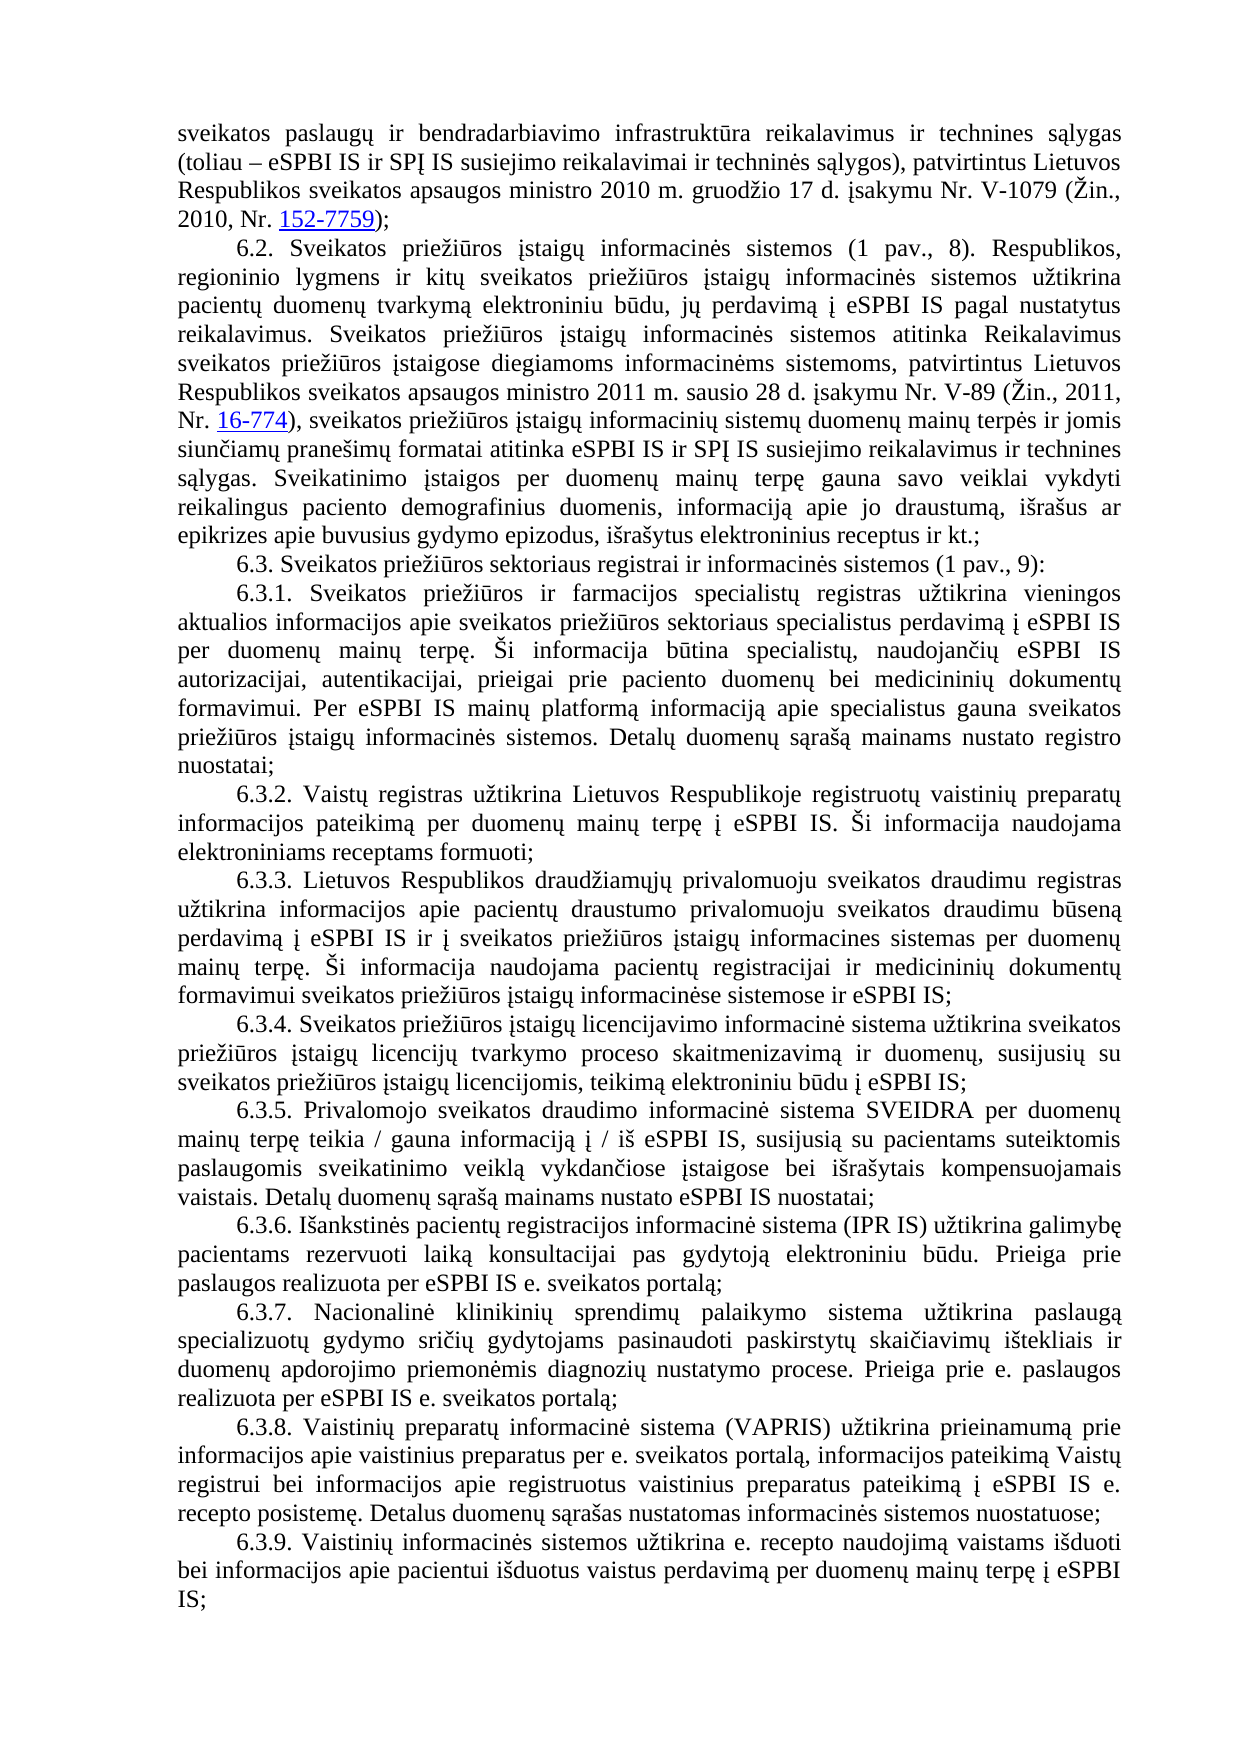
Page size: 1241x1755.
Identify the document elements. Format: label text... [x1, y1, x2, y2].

text 6.2. Sveikatos priežiūros įstaigų informacinės sistemos (1 pav., 8). Respublikos, regioninio lygmens ir kitų sveikatos priežiūros įstaigų informacinės sistemos užtikrina pacientų duomenų tvarkymą elektroniniu būdu, jų perdavimą į eSPBI IS pagal nustatytus reikalavimus. Sveikatos priežiūros įstaigų informacinės sistemos atitinka Reikalavimus sveikatos priežiūros įstaigose diegiamoms informacinėms sistemoms, patvirtintus Lietuvos Respublikos sveikatos apsaugos ministro 2011 m. sausio 28 d. įsakymu Nr. V-89 (Žin., 2011, Nr. 16-774), sveikatos priežiūros įstaigų informacinių sistemų duomenų mainų terpės ir jomis siunčiamų pranešimų formatai atitinka eSPBI IS ir SPĮ IS susiejimo reikalavimus ir technines sąlygas. Sveikatinimo įstaigos per duomenų mainų terpę gauna savo veiklai vykdyti reikalingus paciento demografinius duomenis, informaciją apie jo draustumą, išrašus ar epikrizes apie buvusius gydymo epizodus, išrašytus elektroninius receptus ir kt.; [177, 233, 1122, 549]
text 6.3.7. Nacionalinė klinikinių sprendimų palaikymo sistema užtikrina paslaugą specializuotų gydymo sričių gydytojams pasinaudoti paskirstytų skaičiavimų ištekliais ir duomenų apdorojimo priemonėmis diagnozių nustatymo procese. Prieiga prie e. paslaugos realizuota per eSPBI IS e. sveikatos portalą; [177, 1297, 1122, 1412]
text 6.3.5. Privalomojo sveikatos draudimo informacinė sistema SVEIDRA per duomenų mainų terpę teikia / gauna informaciją į / iš eSPBI IS, susijusią su pacientams suteiktomis paslaugomis sveikatinimo veiklą vykdančiose įstaigose bei išrašytais kompensuojamais vaistais. Detalų duomenų sąrašą mainams nustato eSPBI IS nuostatai; [177, 1096, 1122, 1211]
text 6.3.4. Sveikatos priežiūros įstaigų licencijavimo informacinė sistema užtikrina sveikatos priežiūros įstaigų licencijų tvarkymo proceso skaitmenizavimą ir duomenų, susijusių su sveikatos priežiūros įstaigų licencijomis, teikimą elektroniniu būdu į eSPBI IS; [177, 1009, 1122, 1096]
text 6.3.2. Vaistų registras užtikrina Lietuvos Respublikoje registruotų vaistinių preparatų informacijos pateikimą per duomenų mainų terpę į eSPBI IS. Ši informacija naudojama elektroniniams receptams formuoti; [177, 779, 1122, 866]
text 6.3. Sveikatos priežiūros sektoriaus registrai ir informacinės sistemos (1 pav., 9): [177, 549, 1122, 578]
text 6.3.6. Išankstinės pacientų registracijos informacinė sistema (IPR IS) užtikrina galimybę pacientams rezervuoti laiką konsultacijai pas gydytoją elektroniniu būdu. Prieiga prie paslaugos realizuota per eSPBI IS e. sveikatos portalą; [177, 1211, 1122, 1297]
text 6.3.9. Vaistinių informacinės sistemos užtikrina e. recepto naudojimą vaistams išduoti bei informacijos apie pacientui išduotus vaistus perdavimą per duomenų mainų terpę į eSPBI IS; [177, 1527, 1122, 1613]
text 6.3.8. Vaistinių preparatų informacinė sistema (VAPRIS) užtikrina prieinamumą prie informacijos apie vaistinius preparatus per e. sveikatos portalą, informacijos pateikimą Vaistų registrui bei informacijos apie registruotus vaistinius preparatus pateikimą į eSPBI IS e. recepto posistemę. Detalus duomenų sąrašas nustatomas informacinės sistemos nuostatuose; [177, 1412, 1122, 1527]
text sveikatos paslaugų ir bendradarbiavimo infrastruktūra reikalavimus ir technines sąlygas (toliau – eSPBI IS ir SPĮ IS susiejimo reikalavimai ir techninės sąlygos), patvirtintus Lietuvos Respublikos sveikatos apsaugos ministro 2010 m. gruodžio 17 d. įsakymu Nr. V-1079 (Žin., 2010, Nr. 152-7759); [177, 118, 1122, 233]
text 6.3.1. Sveikatos priežiūros ir farmacijos specialistų registras užtikrina vieningos aktualios informacijos apie sveikatos priežiūros sektoriaus specialistus perdavimą į eSPBI IS per duomenų mainų terpę. Ši informacija būtina specialistų, naudojančių eSPBI IS autorizacijai, autentikacijai, prieigai prie paciento duomenų bei medicininių dokumentų formavimui. Per eSPBI IS mainų platformą informaciją apie specialistus gauna sveikatos priežiūros įstaigų informacinės sistemos. Detalų duomenų sąrašą mainams nustato registro nuostatai; [177, 578, 1122, 779]
text 6.3.3. Lietuvos Respublikos draudžiamųjų privalomuoju sveikatos draudimu registras užtikrina informacijos apie pacientų draustumo privalomuoju sveikatos draudimu būseną perdavimą į eSPBI IS ir į sveikatos priežiūros įstaigų informacines sistemas per duomenų mainų terpę. Ši informacija naudojama pacientų registracijai ir medicininių dokumentų formavimui sveikatos priežiūros įstaigų informacinėse sistemose ir eSPBI IS; [177, 866, 1122, 1009]
